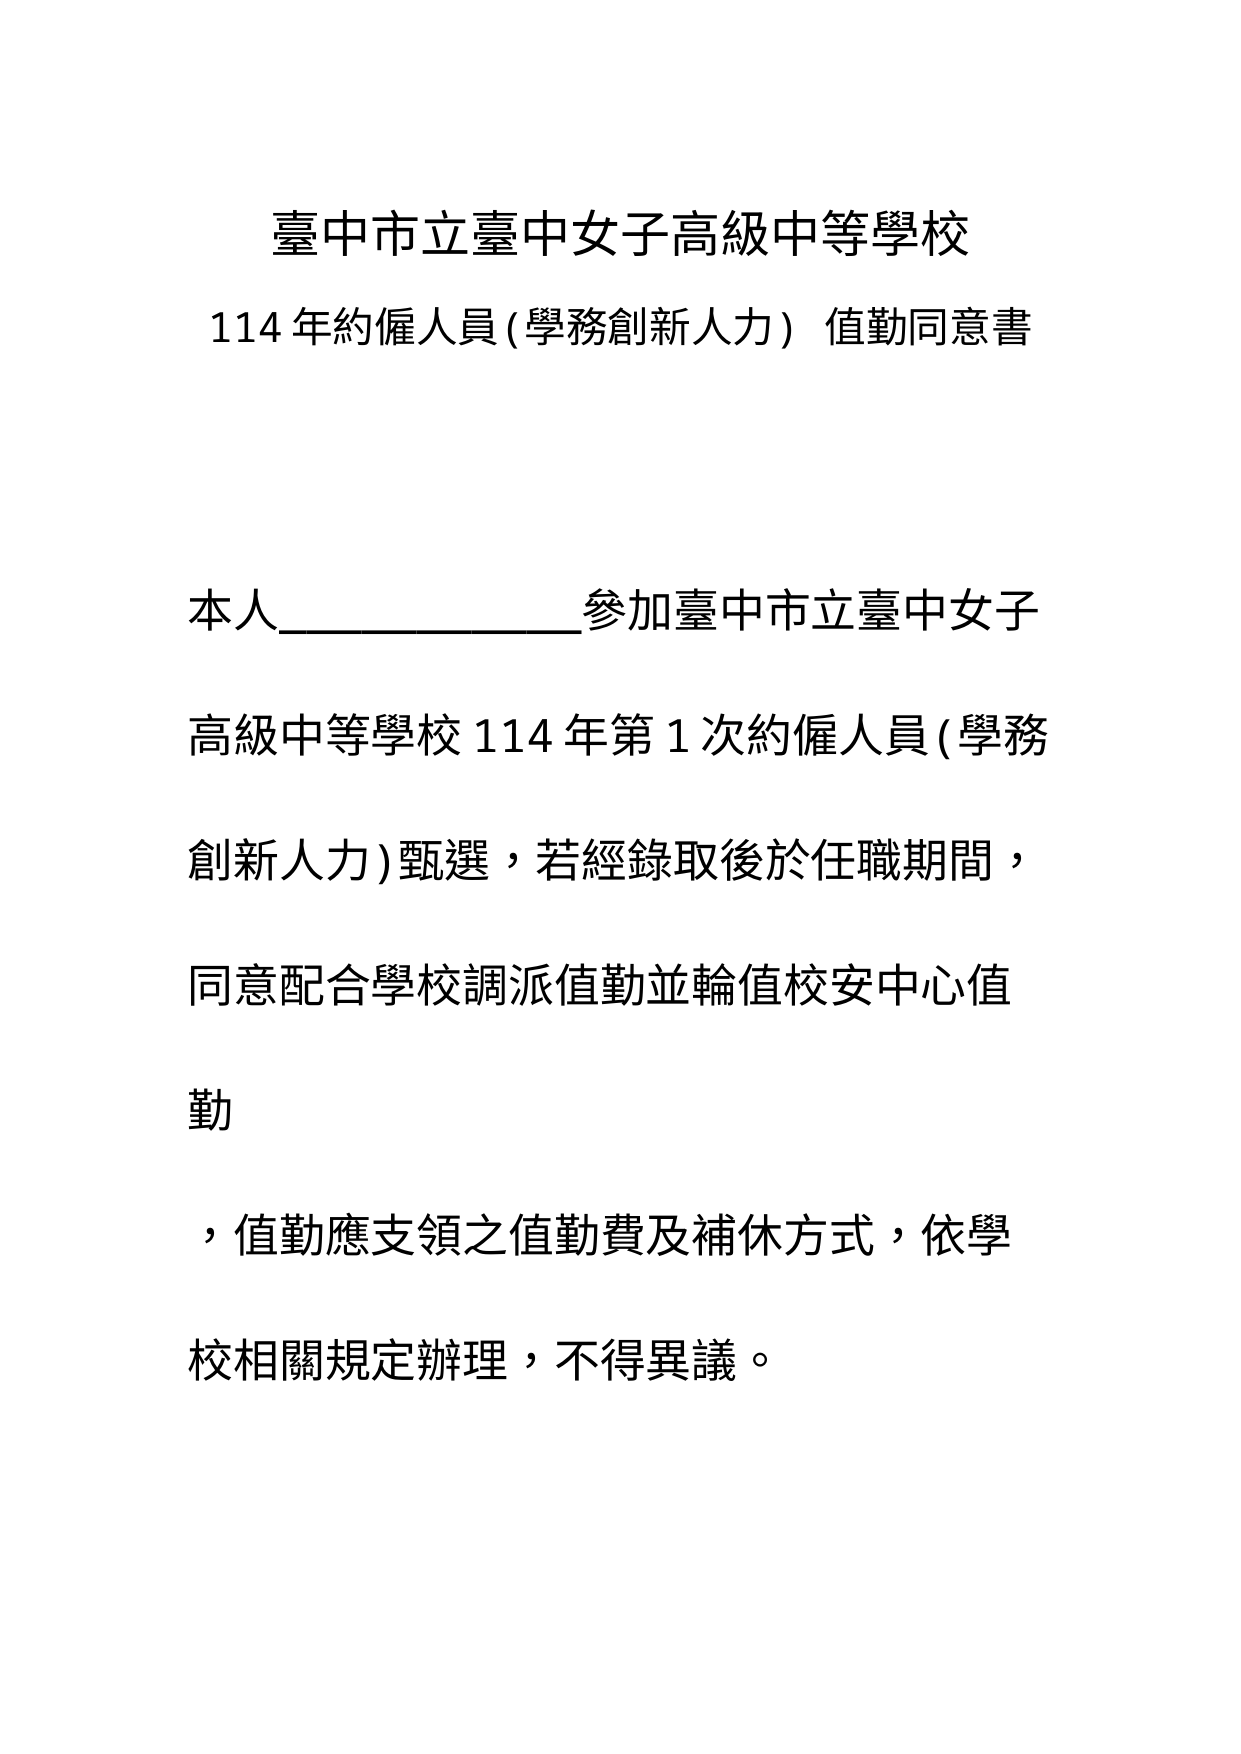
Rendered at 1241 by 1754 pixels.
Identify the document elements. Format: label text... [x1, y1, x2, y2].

text 114年約僱人員(學務創新人力) 值勤同意書 [187, 283, 1053, 346]
text 臺中市立臺中女子高級中等學校 [187, 158, 1053, 283]
text ，值勤應支領之值勤費及補休方式，依學校相關規定辦理，不得異議。 [187, 1160, 1053, 1410]
text 本人___________參加臺中市立臺中女子高級中等學校114年第1次約僱人員(學務創新人力)甄選，若經錄取後於任職期間，同意配合學校調派值勤並輪值校安中心值勤 [187, 535, 1053, 1160]
